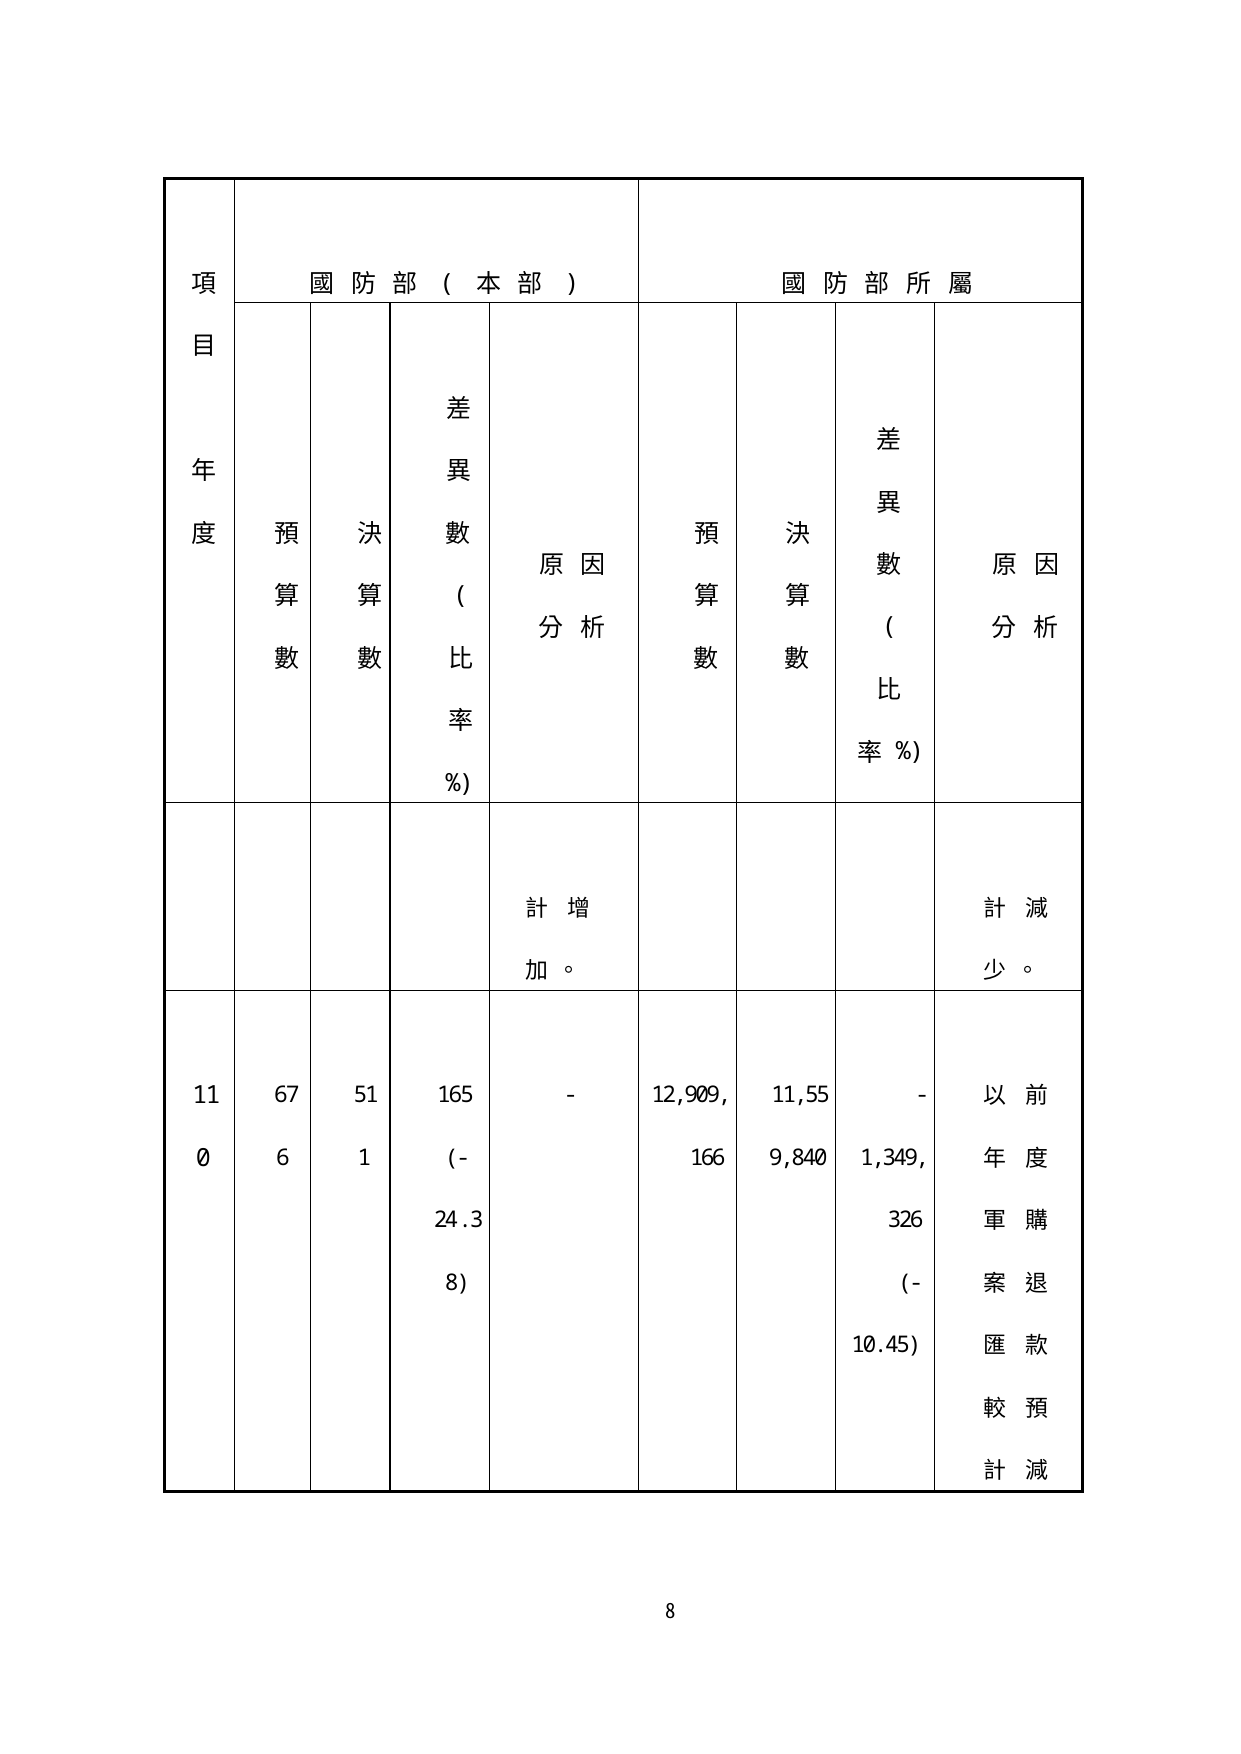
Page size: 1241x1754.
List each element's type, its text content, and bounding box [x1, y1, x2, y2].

table_cell [639, 803, 736, 990]
table_cell 決算數 [737, 303, 835, 802]
table_cell [166, 803, 234, 990]
table_cell [235, 803, 310, 990]
table_cell [391, 803, 489, 990]
table_cell 計增加。 [490, 803, 638, 990]
table_cell [836, 803, 934, 990]
table_cell 以前年度軍購案退匯款較預計減 [935, 991, 1081, 1490]
table_header 項目 年度 [166, 180, 234, 802]
table_cell 110 [166, 991, 234, 1490]
table_cell 12,909,166 [639, 991, 736, 1490]
table_header 國防部(本部) [235, 180, 638, 302]
table_cell - [490, 991, 638, 1490]
table_cell 預算數 [235, 303, 310, 802]
table_cell 差異數 (比率%) [391, 303, 489, 802]
table_cell 原因分析 [490, 303, 638, 802]
table_cell 676 [235, 991, 310, 1490]
table_cell 預算數 [639, 303, 736, 802]
table_cell 原因分析 [935, 303, 1081, 802]
table_cell 11,559,840 [737, 991, 835, 1490]
table_header 國防部所屬 [639, 180, 1081, 302]
table_cell 165 (-24.38) [391, 991, 489, 1490]
table_cell 決算數 [311, 303, 389, 802]
table_cell 計減少。 [935, 803, 1081, 990]
table_cell 511 [311, 991, 389, 1490]
table_cell 差異數 (比率%) [836, 303, 934, 802]
table_cell [737, 803, 835, 990]
table_cell -1,349,326 (-10.45) [836, 991, 934, 1490]
table_cell [311, 803, 389, 990]
